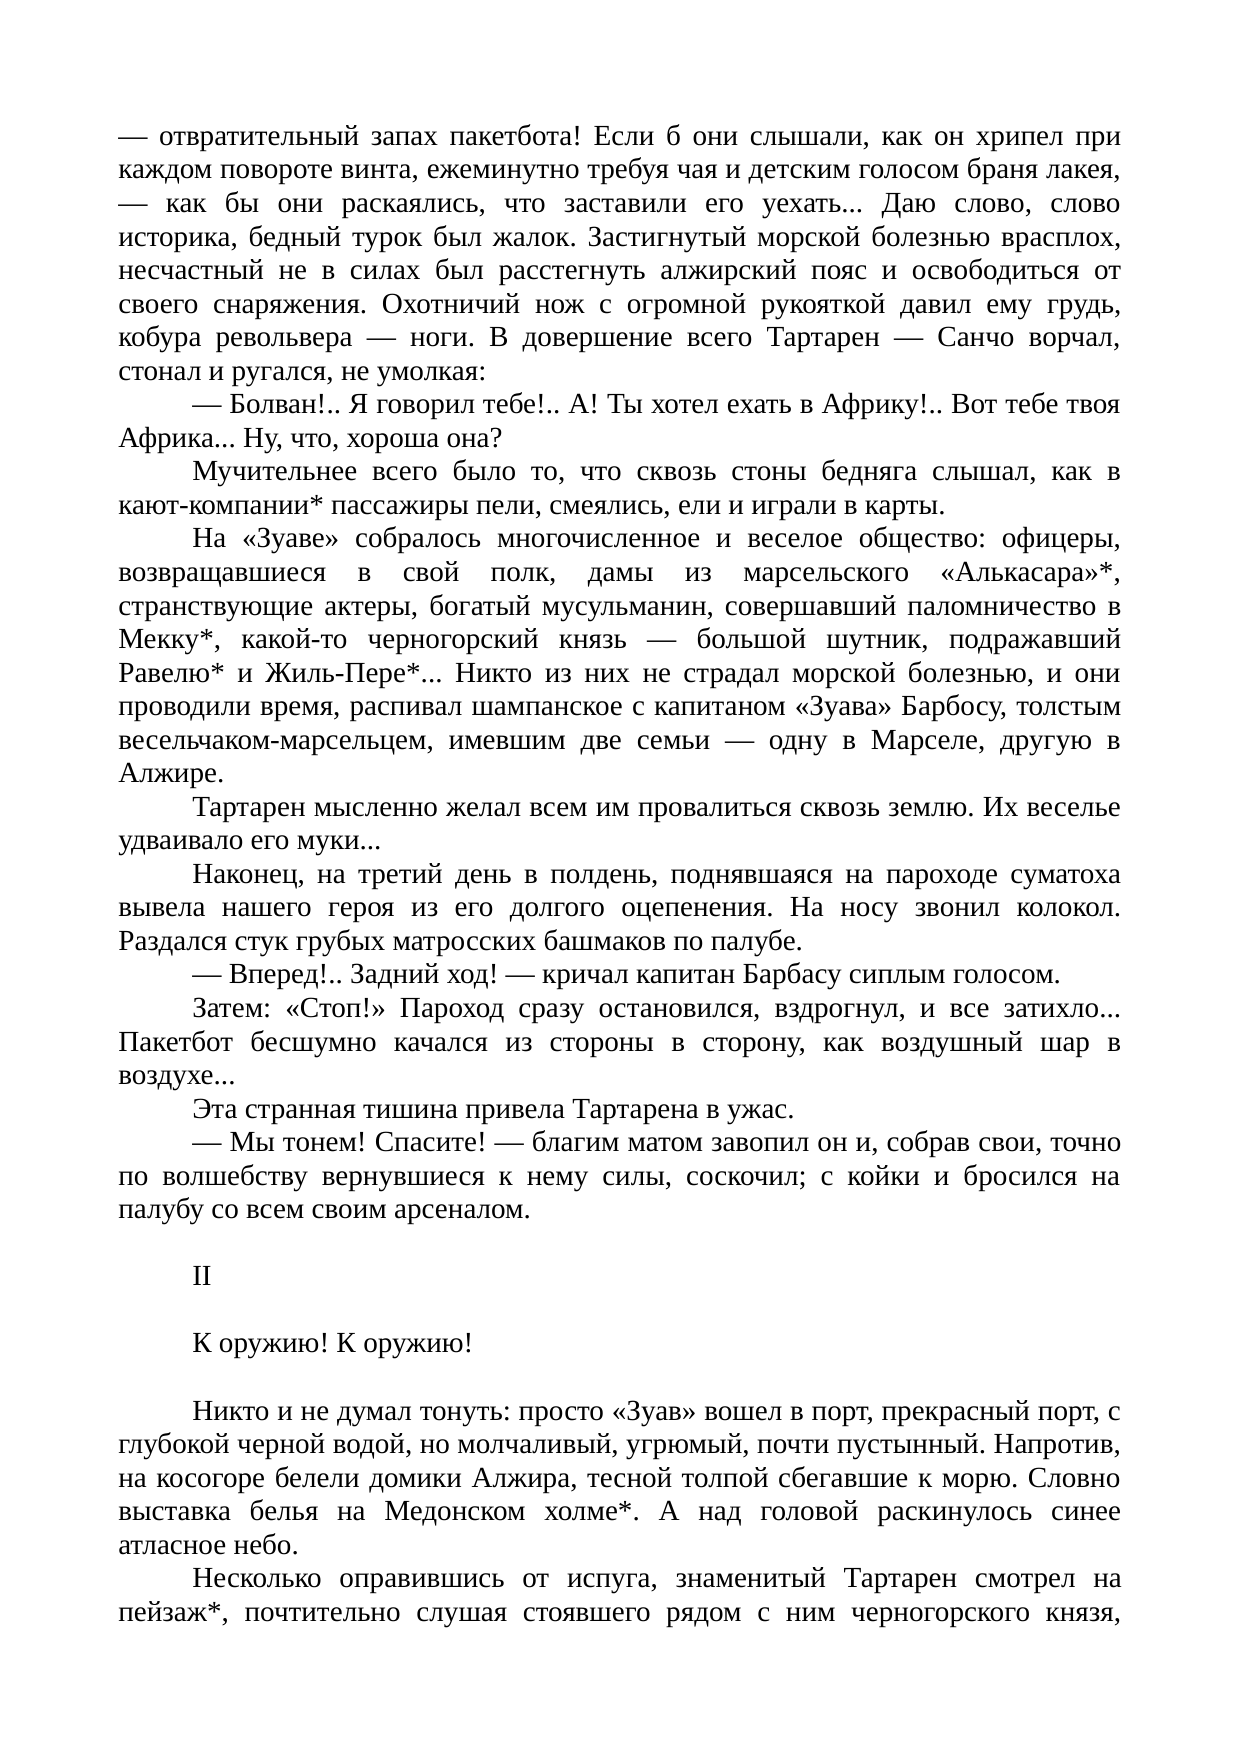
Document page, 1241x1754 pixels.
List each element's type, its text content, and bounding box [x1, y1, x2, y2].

text Никто и не думал тонуть: просто «Зуав» вошел в порт, прекрасный порт, с глубокой черной водой, но молчаливый, угрюмый, почти пустынный. Напротив, на косогоре белели домики Алжира, тесной толпой сбегавшие к морю. Словно выставка белья на Медонском холме*. А над головой раскинулось синее атласное небо. [118, 1393, 1122, 1560]
text Эта странная тишина привела Тартарена в ужас. [118, 1091, 1122, 1124]
text Тартарен мысленно желал всем им провалиться сквозь землю. Их веселье удваивало его муки... [118, 789, 1122, 856]
text Несколько оправившись от испуга, знаменитый Тартарен смотрел на пейзаж*, почтительно слушая стоявшего рядом с ним черногорского князя, [118, 1560, 1122, 1627]
text — Вперед!.. Задний ход! — кричал капитан Барбасу сиплым голосом. [118, 957, 1122, 990]
text — Мы тонем! Спасите! — благим матом завопил он и, собрав свои, точно по волшебству вернувшиеся к нему силы, соскочил; с койки и бросился на палубу со всем своим арсеналом. [118, 1124, 1122, 1225]
text Мучительнее всего было то, что сквозь стоны бедняга слышал, как в кают-компании* пассажиры пели, смеялись, ели и играли в карты. [118, 453, 1122, 521]
text — отвратительный запах пакетбота! Если б они слышали, как он хрипел при каждом повороте винта, ежеминутно требуя чая и детским голосом браня лакея, — как бы они раскаялись, что заставили его уехать... Даю слово, слово историка, бедный турок был жалок. Застигнутый морской болезнью врасплох, несчастный не в силах был расстегнуть алжирский пояс и освободиться от своего снаряжения. Охотничий нож с огромной рукояткой давил ему грудь, кобура револьвера — ноги. В довершение всего Тартарен — Санчо ворчал, стонал и ругался, не умолкая: [118, 118, 1122, 386]
text Затем: «Стоп!» Пароход сразу остановился, вздрогнул, и все затихло... Пакетбот бесшумно качался из стороны в сторону, как воздушный шар в воздухе... [118, 990, 1122, 1091]
text На «Зуаве» собралось многочисленное и веселое общество: офицеры, возвращавшиеся в свой полк, дамы из марсельского «Алькасара»*, странствующие актеры, богатый мусульманин, совершавший паломничество в Мекку*, какой-то черногорский князь — большой шутник, подражавший Равелю* и Жиль-Пере*... Никто из них не страдал морской болезнью, и они проводили время, распивал шампанское с капитаном «Зуава» Барбосу, толстым весельчаком-марсельцем, имевшим две семьи — одну в Марселе, другую в Алжире. [118, 521, 1122, 789]
text II [118, 1258, 1122, 1292]
text Наконец, на третий день в полдень, поднявшаяся на пароходе суматоха вывела нашего героя из его долгого оцепенения. На носу звонил колокол. Раздался стук грубых матросских башмаков по палубе. [118, 856, 1122, 957]
text К оружию! К оружию! [118, 1326, 1122, 1359]
text — Болван!.. Я говорил тебе!.. А! Ты хотел ехать в Африку!.. Вот тебе твоя Африка... Ну, что, хороша она? [118, 386, 1122, 453]
